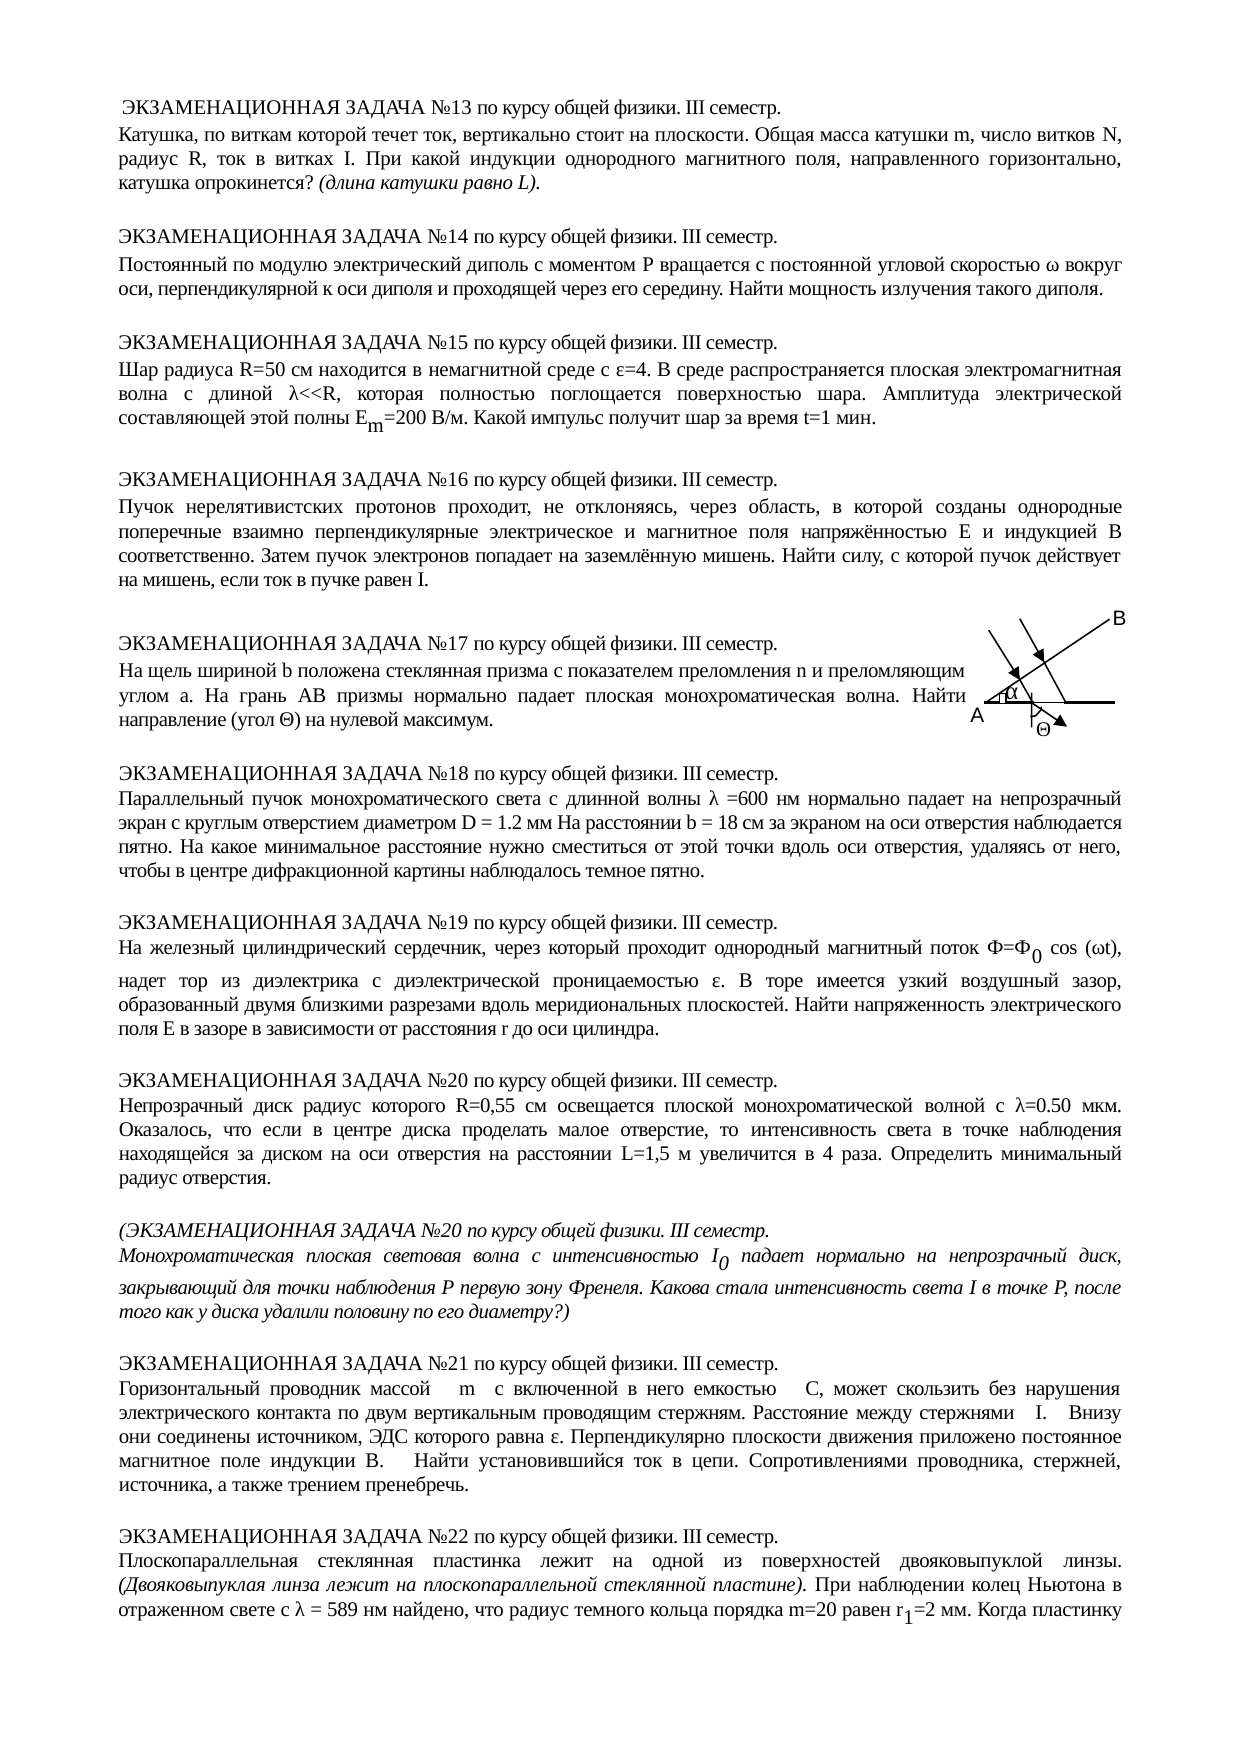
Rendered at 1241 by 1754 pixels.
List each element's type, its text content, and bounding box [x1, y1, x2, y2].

text ЭКЗАМЕНАЦИОННАЯ ЗАДАЧА №21 по курсу общей физики. III семестр. [119, 1351, 1122, 1375]
text Постоянный по модулю электрический диполь с моментом Ρ вращается с постоянной угловой скоростью ω вокруг оси, перпендикулярной к оси диполя и проходящей через его середину. Найти мощность излучения такого диполя. [118, 251, 1122, 299]
text ЭКЗАМЕНАЦИОННАЯ ЗАДАЧА №19 по курсу общей физики. III семестр. [118, 910, 1122, 934]
text (ЭКЗАМЕНАЦИОННАЯ ЗАДАЧА №20 по курсу общей физики. III семестр. [119, 1217, 1122, 1242]
text ЭКЗАМЕНАЦИОННАЯ ЗАДАЧА №22 по курсу общей физики. III семестр. [119, 1524, 1122, 1548]
text ЭКЗАМЕНАЦИОННАЯ ЗАДАЧА №18 по курсу общей физики. III семестр. [119, 761, 966, 785]
text Пучок нерелятивистских протонов проходит, не отклоняясь, через область, в которой созданы однородные поперечные взаимно перпендикулярные электрическое и магнитное поля напряжённостью Ε и индукцией В соответственно. Затем пучок электронов попадает на заземлённую мишень. Найти силу, с которой пучок действует на мишень, если ток в пучке равен I. [118, 494, 1122, 591]
text ЭКЗАМЕНАЦИОННАЯ ЗАДАЧА №20 по курсу общей физики. III семестр. [118, 1068, 1122, 1092]
text ЭКЗАМЕНАЦИОННАЯ ЗАДАЧА №15 по курсу общей физики. III семестр. [118, 330, 1122, 354]
text Горизонтальный проводник массой m с включенной в него емкостью С, может скользить без нарушения электрического контакта по двум вертикальным проводящим стержням. Расстояние между стержнями I. Внизу они соединены источником, ЭДС которого равна ε. Перпендикулярно плоскости движения приложено постоянное магнитное поле индукции В. Найти установившийся ток в цепи. Сопротивлениями проводника, стержней, источника, а также трением пренебречь. [119, 1376, 1122, 1496]
text ЭКЗАМЕНАЦИОННАЯ ЗАДАЧА №17 по курсу общей физики. III семестр. [118, 631, 942, 655]
text Непрозрачный диск радиус которого R=0,55 см освещается плоской монохроматической волной с λ=0.50 мкм. Оказалось, что если в центре диска проделать малое отверстие, то интенсивность света в точке наблюдения находящейся за диском на оси отверстия на расстоянии L=1,5 м увеличится в 4 раза. Определить минимальный радиус отверстия. [119, 1093, 1122, 1189]
text Параллельный пучок монохроматического света с длинной волны λ =600 нм нормально падает на непрозрачный экран с круглым отверстием диаметром D = 1.2 мм На расстоянии b = 18 см за экраном на оси отверстия наблюдается пятно. На какое минимальное расстояние нужно сместиться от этой точки вдоль оси отверстия, удаляясь от него, чтобы в центре дифракционной картины наблюдалось темное пятно. [118, 786, 1122, 882]
text Плоскопараллельная стеклянная пластинка лежит на одной из поверхностей двояковыпуклой линзы. (Двояковыпуклая линза лежит на плоскопараллельной стеклянной пластине). При наблюдении колец Ньютона в отраженном свете с λ = 589 нм найдено, что радиус темного кольца порядка m=20 равен r1=2 мм. Когда пластинку [118, 1548, 1122, 1629]
text Катушка, по виткам которой течет ток, вертикально стоит на плоскости. Общая масса катушки m, число витков N, радиус R, ток в витках I. При какой индукции однородного магнитного поля, направленного горизонтально, катушка опрокинется? (длина катушки равно L). [118, 122, 1122, 194]
text Шар радиуса R=50 см находится в немагнитной среде с ε=4. В среде распространяется плоская электромагнитная волна с длиной λ<<R, которая полностью поглощается поверхностью шара. Амплитуда электрической составляющей этой полны Em=200 В/м. Какой импульс получит шар за время t=1 мин. [118, 357, 1122, 437]
text Монохроматическая плоская световая волна с интенсивностью I0 падает нормально на непрозрачный диск, закрывающий для точки наблюдения P первую зону Френеля. Какова стала интенсивность света I в точке P, после того как у диска удалили половину по его диаметру?) [119, 1243, 1122, 1323]
text ЭКЗАМЕНАЦИОННАЯ ЗАДАЧА №13 по курсу общей физики. III семестр. [122, 95, 1122, 119]
text На щель шириной b положена стеклянная призма с показателем преломления n и преломляющим углом а. На грань AB призмы нормально падает плоская монохроматическая волна. Найти направление (угол Θ) на нулевой максимум. [119, 658, 966, 731]
text ЭКЗАМЕНАЦИОННАЯ ЗАДАЧА №16 по курсу общей физики. III семестр. [118, 467, 1122, 491]
text ЭКЗАМЕНАЦИОННАЯ ЗАДАЧА №14 по курсу общей физики. III семестр. [118, 224, 1122, 248]
text На железный цилиндрический сердечник, через который проходит однородный магнитный поток Ф=Ф0 сos (ωt), надет тор из диэлектрика с диэлектрической проницаемостью ε. В торе имеется узкий воздушный зазор, образованный двумя близкими разрезами вдоль меридиональных плоскостей. Найти напряженность электрического поля Ε в зазоре в зависимости от расстояния r до оси цилиндра. [118, 935, 1122, 1040]
